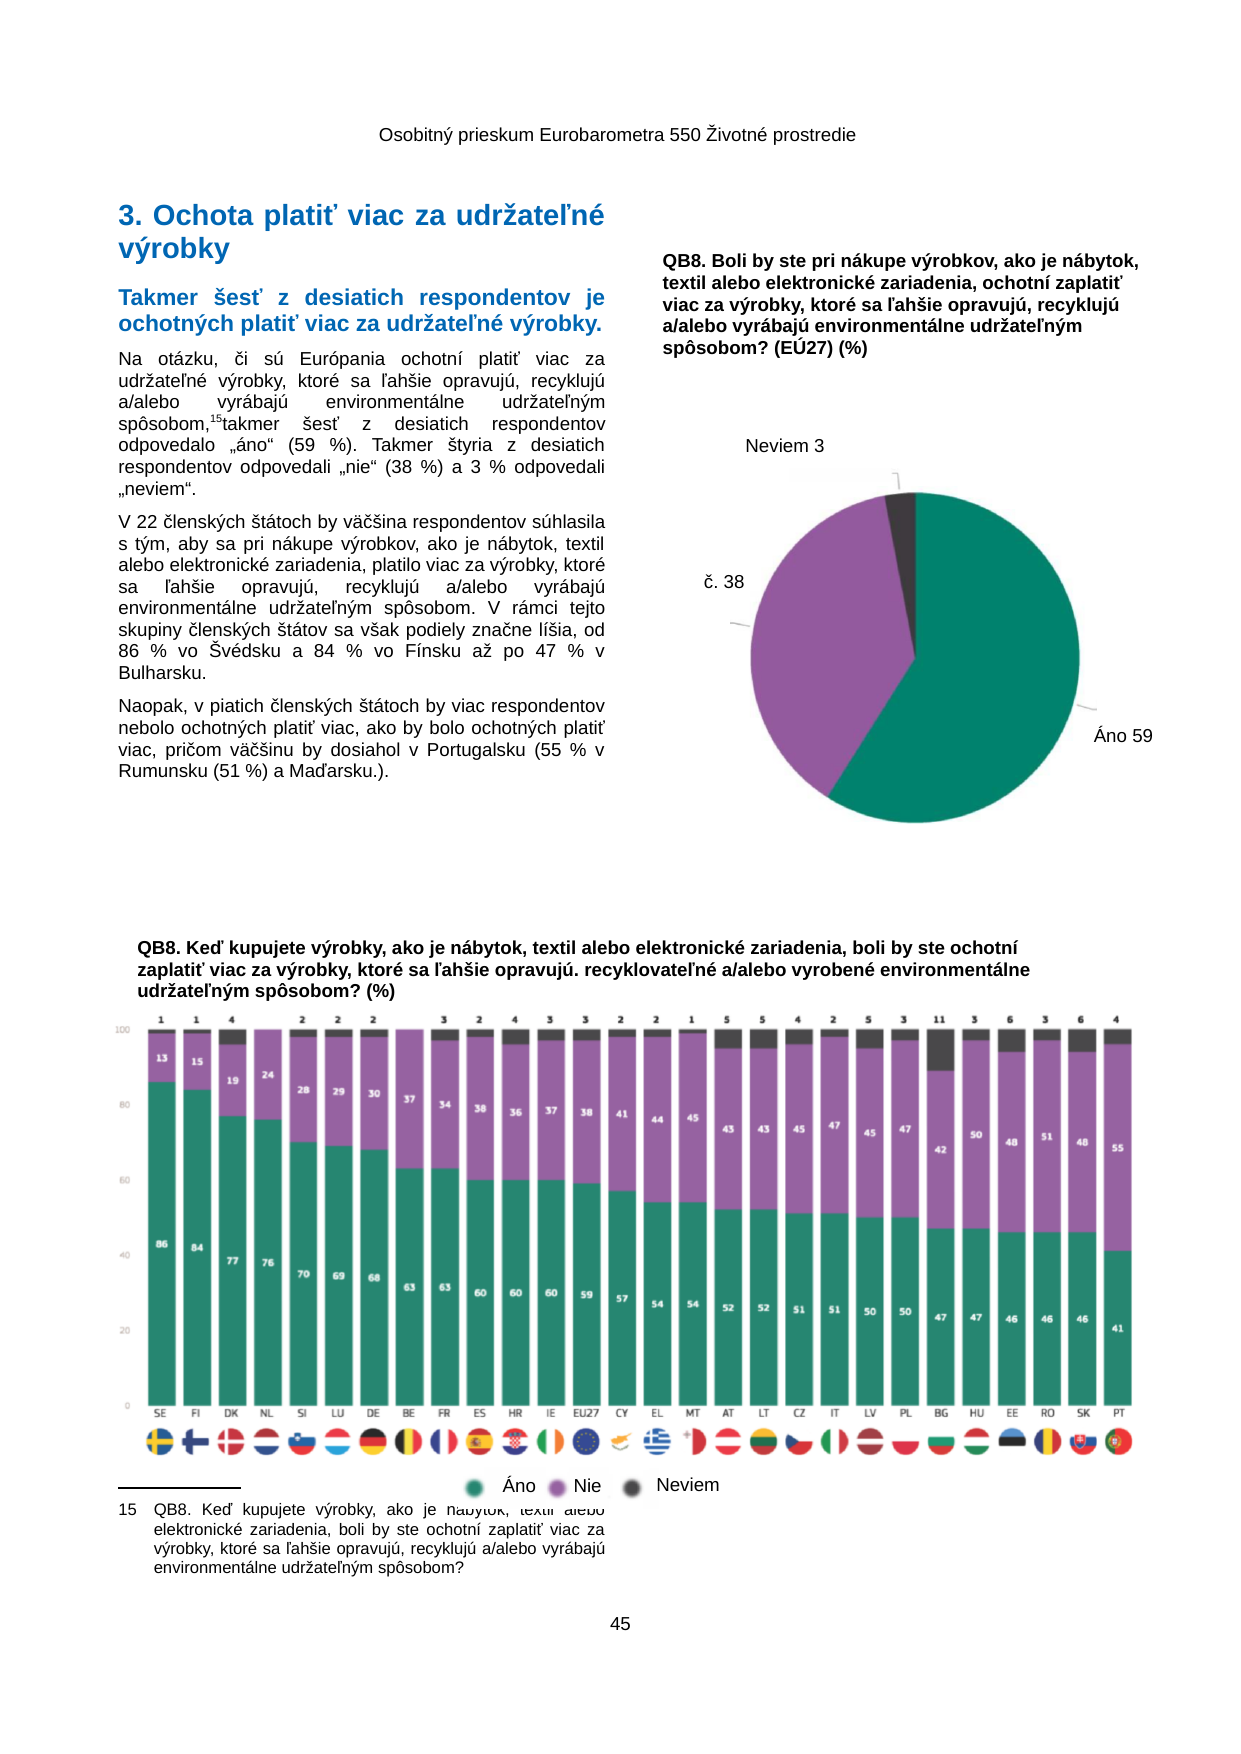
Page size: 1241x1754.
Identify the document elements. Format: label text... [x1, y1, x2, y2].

picture [458, 1467, 659, 1509]
picture [104, 1011, 1144, 1461]
text V 22 členských štátoch by väčšina respondentov súhlasila s tým, aby sa pri nákupe výrobkov, ako je nábytok, textil alebo elektronické zariadenia, platilo viac za výrobky, ktoré sa ľahšie opravujú, recyklujú a/alebo vyrábajú environmentálne udržateľným spôsobom. V rámci tejto skupiny členských štátov sa však podiely značne líšia, od 86 % vo Švédsku a 84 % vo Fínsku až po 47 % v Bulharsku. [118, 511, 605, 683]
text Takmer šesť z desiatich respondentov je ochotných platiť viac za udržateľné výrobky. [118, 283, 605, 336]
picture [730, 468, 1097, 824]
subtitle 3. Ochota platiť viac za udržateľné výrobky [118, 198, 605, 265]
text Naopak, v piatich členských štátoch by viac respondentov nebolo ochotných platiť viac, ako by bolo ochotných platiť viac, pričom väčšinu by dosiahol v Portugalsku (55 % v Rumunsku (51 %) a Maďarsku.). [118, 695, 605, 781]
text Na otázku, či sú Európania ochotní platiť viac za udržateľné výrobky, ktoré sa ľahšie opravujú, recyklujú a/alebo vyrábajú environmentálne udržateľným spôsobom,takmer šesť z desiatich respondentov odpovedalo „áno“ (59 %). Takmer štyria z desiatich respondentov odpovedali „nie“ (38 %) a 3 % odpovedali „neviem“. [118, 348, 605, 499]
text QB8. Keď kupujete výrobky, ako je nábytok, textil alebo elektronické zariadenia, boli by ste ochotní zaplatiť viac za výrobky, ktoré sa ľahšie opravujú, recyklujú a/alebo vyrábajú environmentálne udržateľným spôsobom? [118, 1500, 605, 1577]
